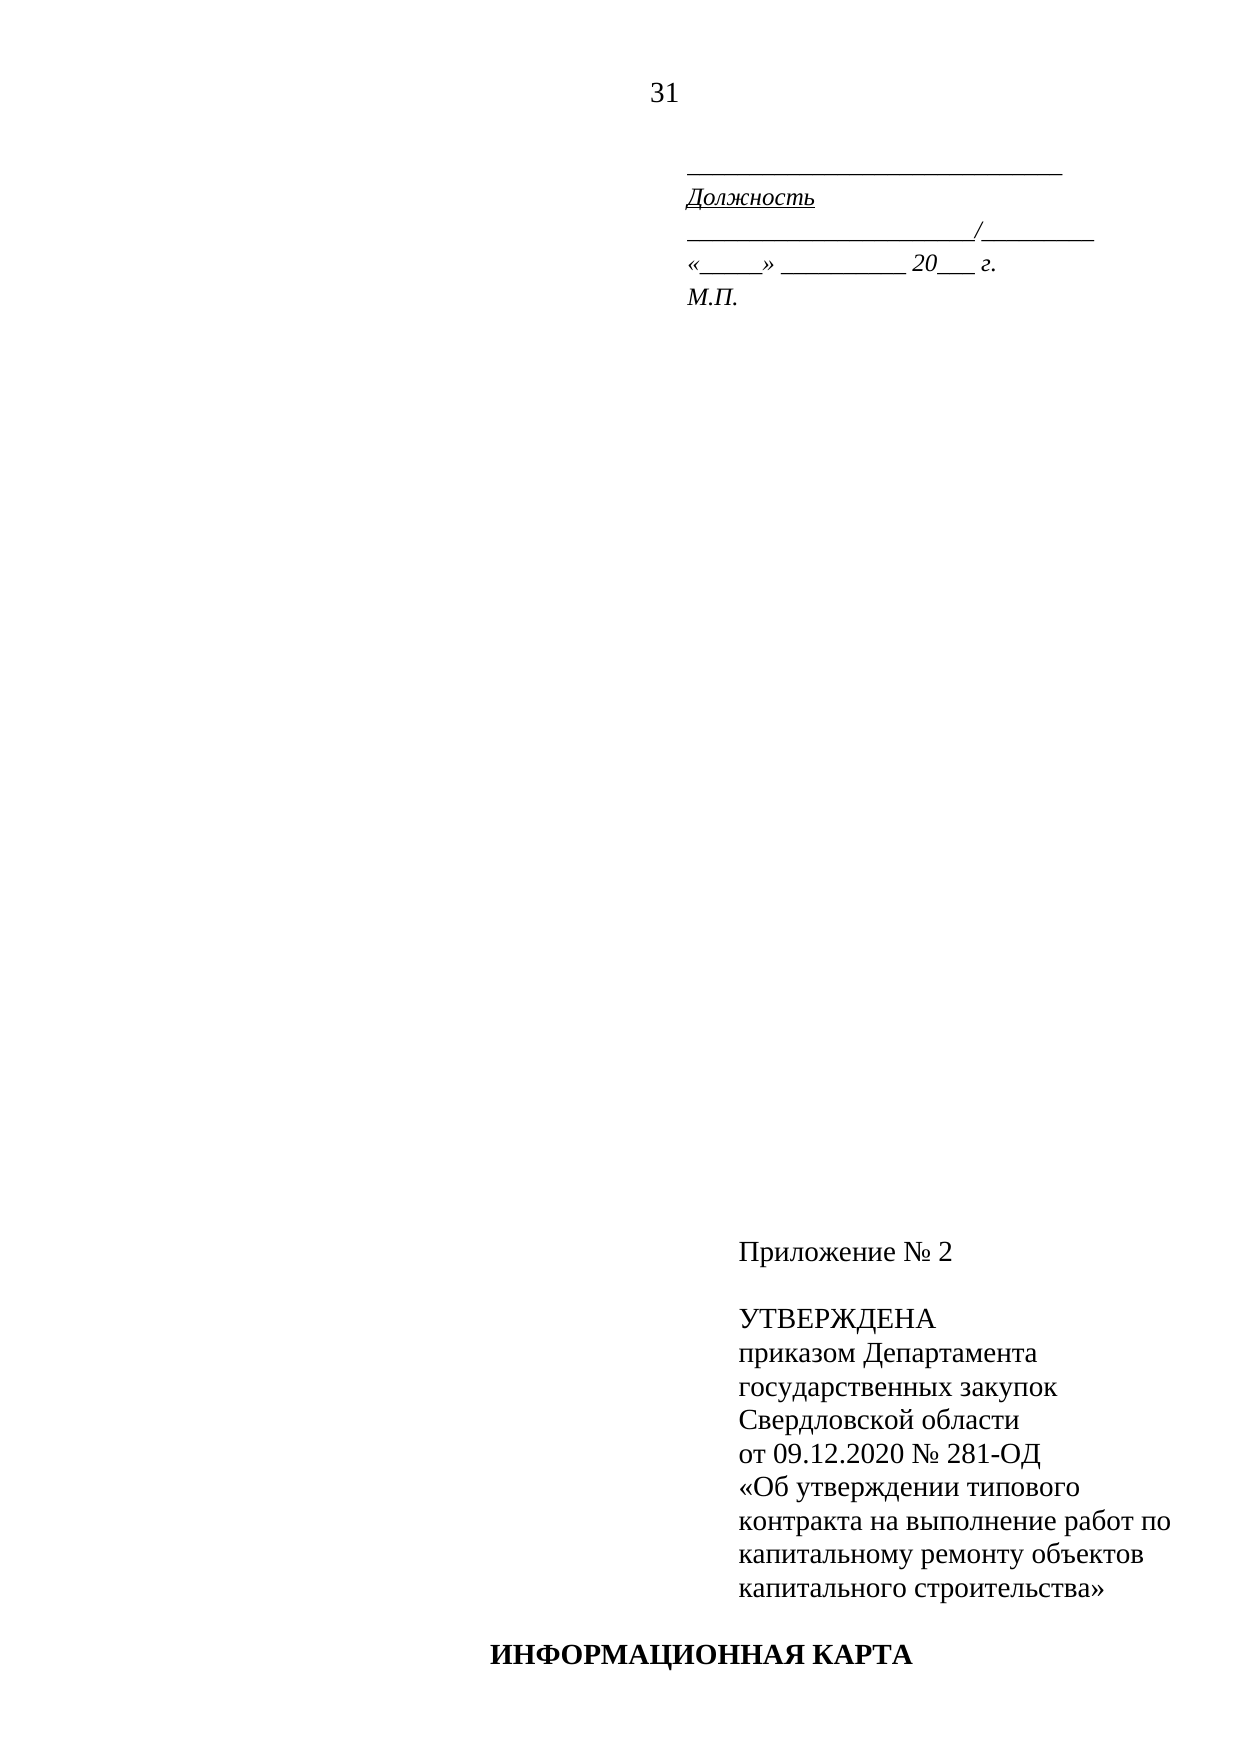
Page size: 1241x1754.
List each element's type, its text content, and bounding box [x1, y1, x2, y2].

text от 09.12.2020 № 281-ОД [738, 1436, 1181, 1469]
table_cell ______________________________ Должность [617, 149, 1115, 216]
table_cell «_____» __________ 20___ г. [617, 249, 1115, 282]
text Приложение № 2 [738, 1234, 1181, 1268]
text УТВЕРЖДЕНА [738, 1302, 1181, 1335]
table_cell М.П. [617, 282, 1115, 314]
text приказом Департамента государственных закупок Свердловской области [738, 1335, 1181, 1436]
text ИНФОРМАЦИОННАЯ КАРТА [148, 1637, 1181, 1671]
table_cell _______________________/_________ [617, 216, 1115, 248]
text «Об утверждении типового контракта на выполнение работ по капитальному ремонту объектов капитального строительства» [738, 1469, 1181, 1603]
